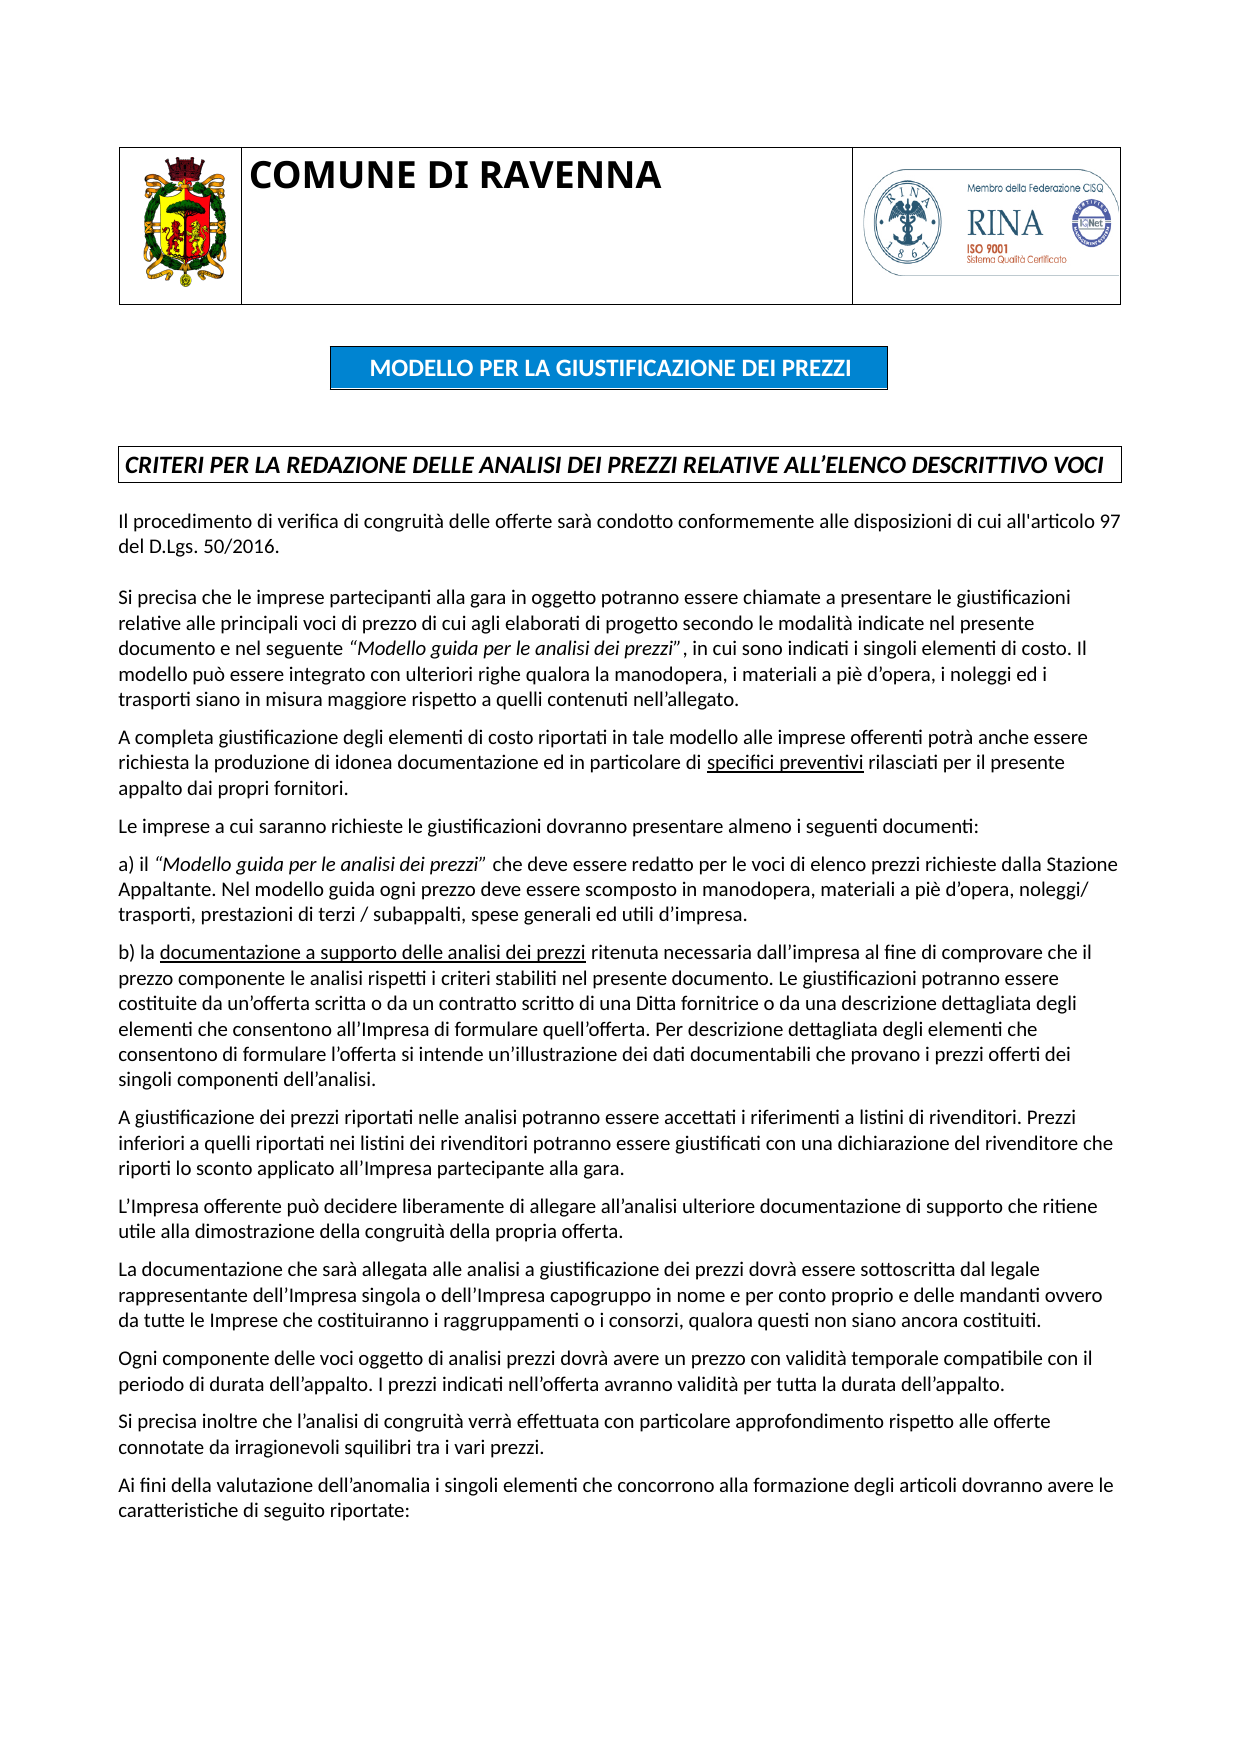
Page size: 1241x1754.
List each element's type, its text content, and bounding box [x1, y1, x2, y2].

text Ai fini della valutazione dell’anomalia i singoli elementi che concorrono alla formazione degli articoli dovranno avere le caratteristiche di seguito riportate: [118, 1472, 1122, 1523]
table_header [853, 148, 1120, 304]
table_header MODELLO PER LA GIUSTIFICAZIONE DEI PREZZI [331, 347, 887, 388]
text A completa giustificazione degli elementi di costo riportati in tale modello alle imprese offerenti potrà anche essere richiesta la produzione di idonea documentazione ed in particolare di specifici preventivi rilasciati per il presente appalto dai propri fornitori. [118, 724, 1122, 800]
text Si precisa inoltre che l’analisi di congruità verrà effettuata con particolare approfondimento rispetto alle offerte connotate da irragionevoli squilibri tra i vari prezzi. [118, 1409, 1122, 1459]
text CRITERI PER LA REDAZIONE DELLE ANALISI DEI PREZZI RELATIVE ALL’ELENCO DESCRITTIVO VOCI [119, 447, 1121, 482]
text Si precisa che le imprese partecipanti alla gara in oggetto potranno essere chiamate a presentare le giustificazioni relative alle principali voci di prezzo di cui agli elaborati di progetto secondo le modalità indicate nel presente documento e nel seguente “Modello guida per le analisi dei prezzi”, in cui sono indicati i singoli elementi di costo. Il modello può essere integrato con ulteriori righe qualora la manodopera, i materiali a piè d’opera, i noleggi ed i trasporti siano in misura maggiore rispetto a quelli contenuti nell’allegato. [118, 584, 1122, 712]
table_header [120, 148, 241, 304]
picture [863, 169, 1119, 276]
text A giustificazione dei prezzi riportati nelle analisi potranno essere accettati i riferimenti a listini di rivenditori. Prezzi inferiori a quelli riportati nei listini dei rivenditori potranno essere giustificati con una dichiarazione del rivenditore che riporti lo sconto applicato all’Impresa partecipante alla gara. [118, 1104, 1122, 1181]
table_header COMUNE DI RAVENNA [242, 148, 852, 304]
text Il procedimento di verifica di congruità delle offerte sarà condotto conformemente alle disposizioni di cui all'articolo 97 del D.Lgs. 50/2016. [118, 508, 1122, 559]
picture [143, 157, 227, 287]
text Ogni componente delle voci oggetto di analisi prezzi dovrà avere un prezzo con validità temporale compatibile con il periodo di durata dell’appalto. I prezzi indicati nell’offerta avranno validità per tutta la durata dell’appalto. [118, 1345, 1122, 1396]
list la documentazione a supporto delle analisi dei prezzi ritenuta necessaria dall’impresa al fine di comprovare che il prezzo componente le analisi rispetti i criteri stabiliti nel presente documento. Le giustificazioni potranno essere costituite da un’offerta scritta o da un contratto scritto di una Ditta fornitrice o da una descrizione dettagliata degli elementi che consentono all’Impresa di formulare quell’offerta. Per descrizione dettagliata degli elementi che consentono di formulare l’offerta si intende un’illustrazione dei dati documentabili che provano i prezzi offerti dei singoli componenti dell’analisi. [118, 939, 1122, 1092]
text Le imprese a cui saranno richieste le giustificazioni dovranno presentare almeno i seguenti documenti: [118, 813, 1122, 838]
text L’Impresa offerente può decidere liberamente di allegare all’analisi ulteriore documentazione di supporto che ritiene utile alla dimostrazione della congruità della propria offerta. [118, 1193, 1122, 1244]
list il “Modello guida per le analisi dei prezzi” che deve essere redatto per le voci di elenco prezzi richieste dalla Stazione Appaltante. Nel modello guida ogni prezzo deve essere scomposto in manodopera, materiali a piè d’opera, noleggi/ trasporti, prestazioni di terzi / subappalti, spese generali ed utili d’impresa. [118, 851, 1122, 927]
text La documentazione che sarà allegata alle analisi a giustificazione dei prezzi dovrà essere sottoscritta dal legale rappresentante dell’Impresa singola o dell’Impresa capogruppo in nome e per conto proprio e delle mandanti ovvero da tutte le Imprese che costituiranno i raggruppamenti o i consorzi, qualora questi non siano ancora costituiti. [118, 1257, 1122, 1333]
